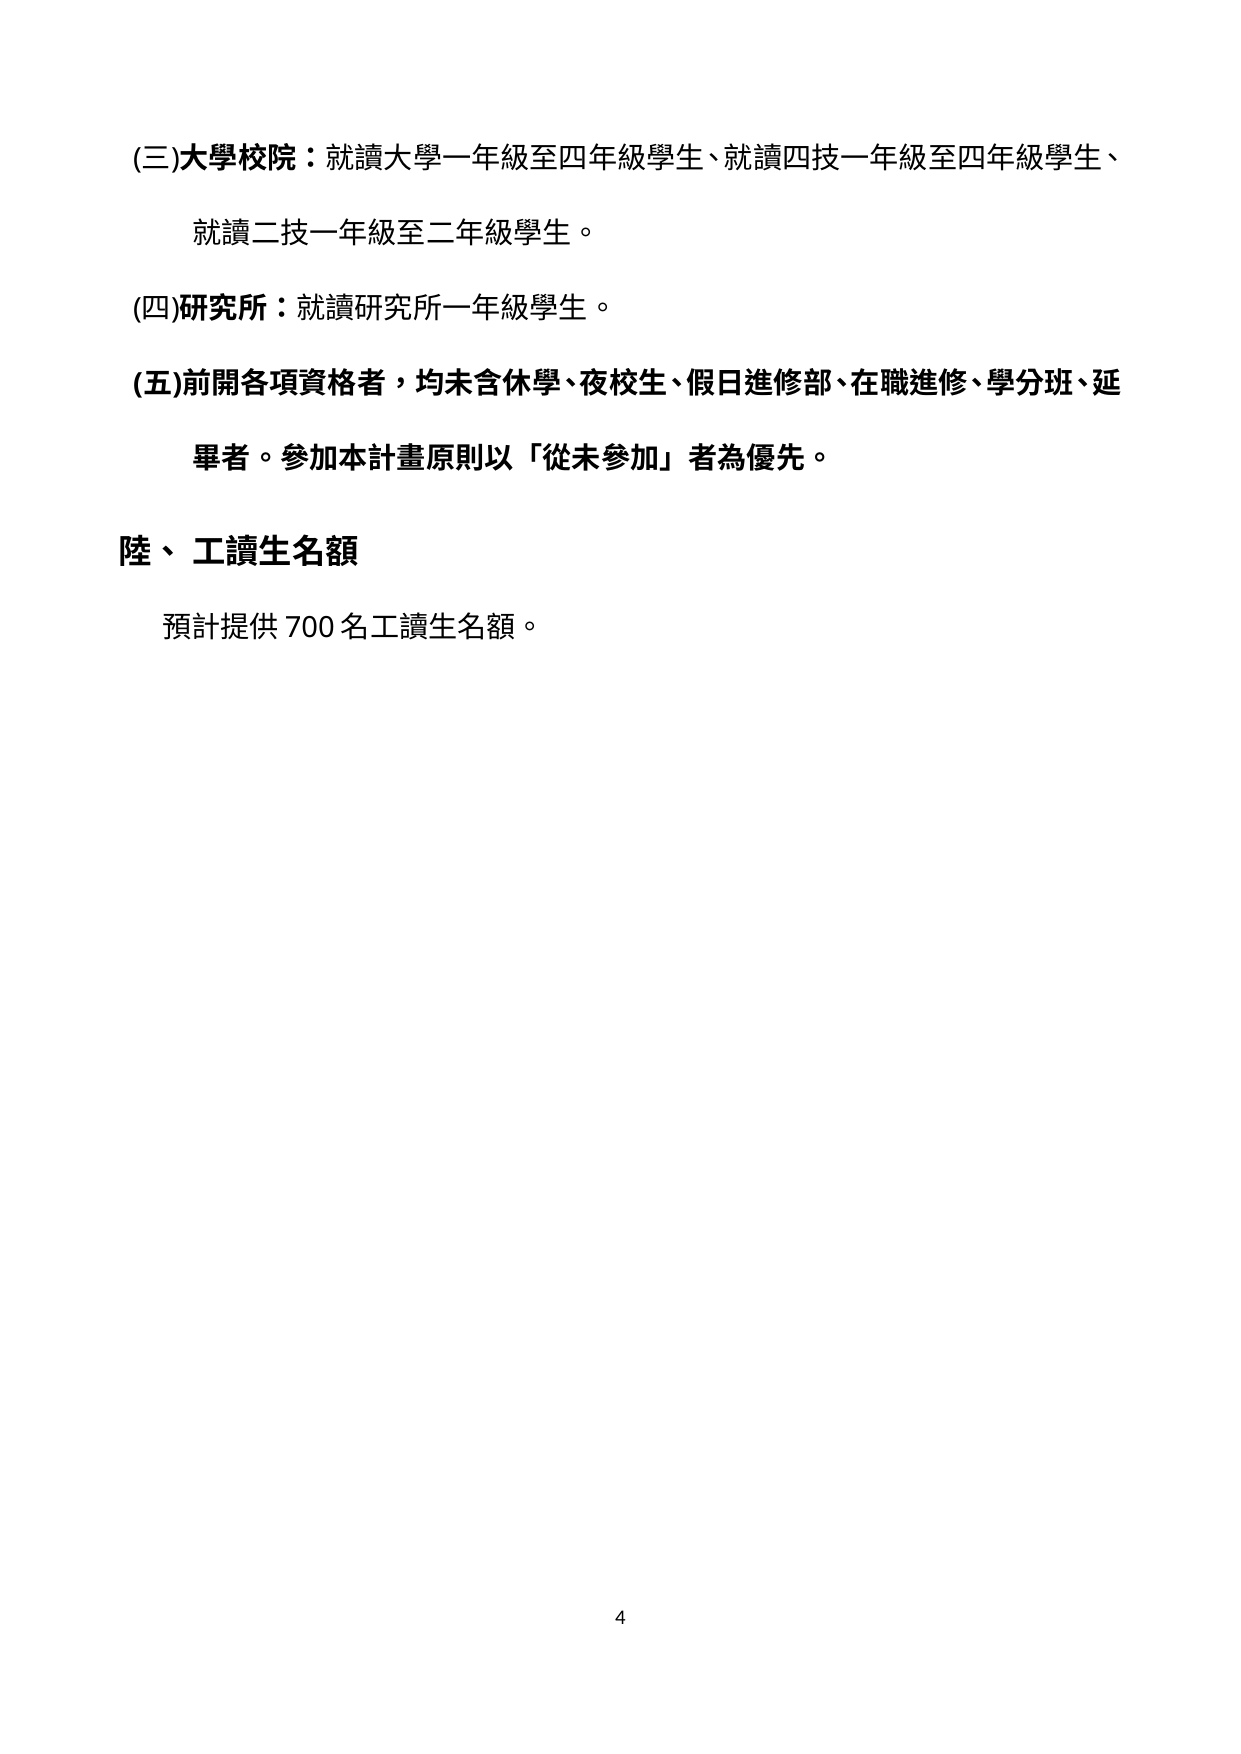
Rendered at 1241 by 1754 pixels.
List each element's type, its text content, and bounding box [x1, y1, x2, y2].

list 大學校院：就讀大學一年級至四年級學生、就讀四技一年級至四年級學生、就讀二技一年級至二年級學生。 [133, 118, 1122, 268]
list 工讀生名額 [118, 512, 1122, 587]
text 預計提供700名工讀生名額。 [162, 587, 1122, 662]
list 前開各項資格者，均未含休學、夜校生、假日進修部、在職進修、學分班、延畢者。參加本計畫原則以「從未參加」者為優先。 [133, 343, 1122, 493]
list 研究所：就讀研究所一年級學生。 [133, 268, 1122, 343]
